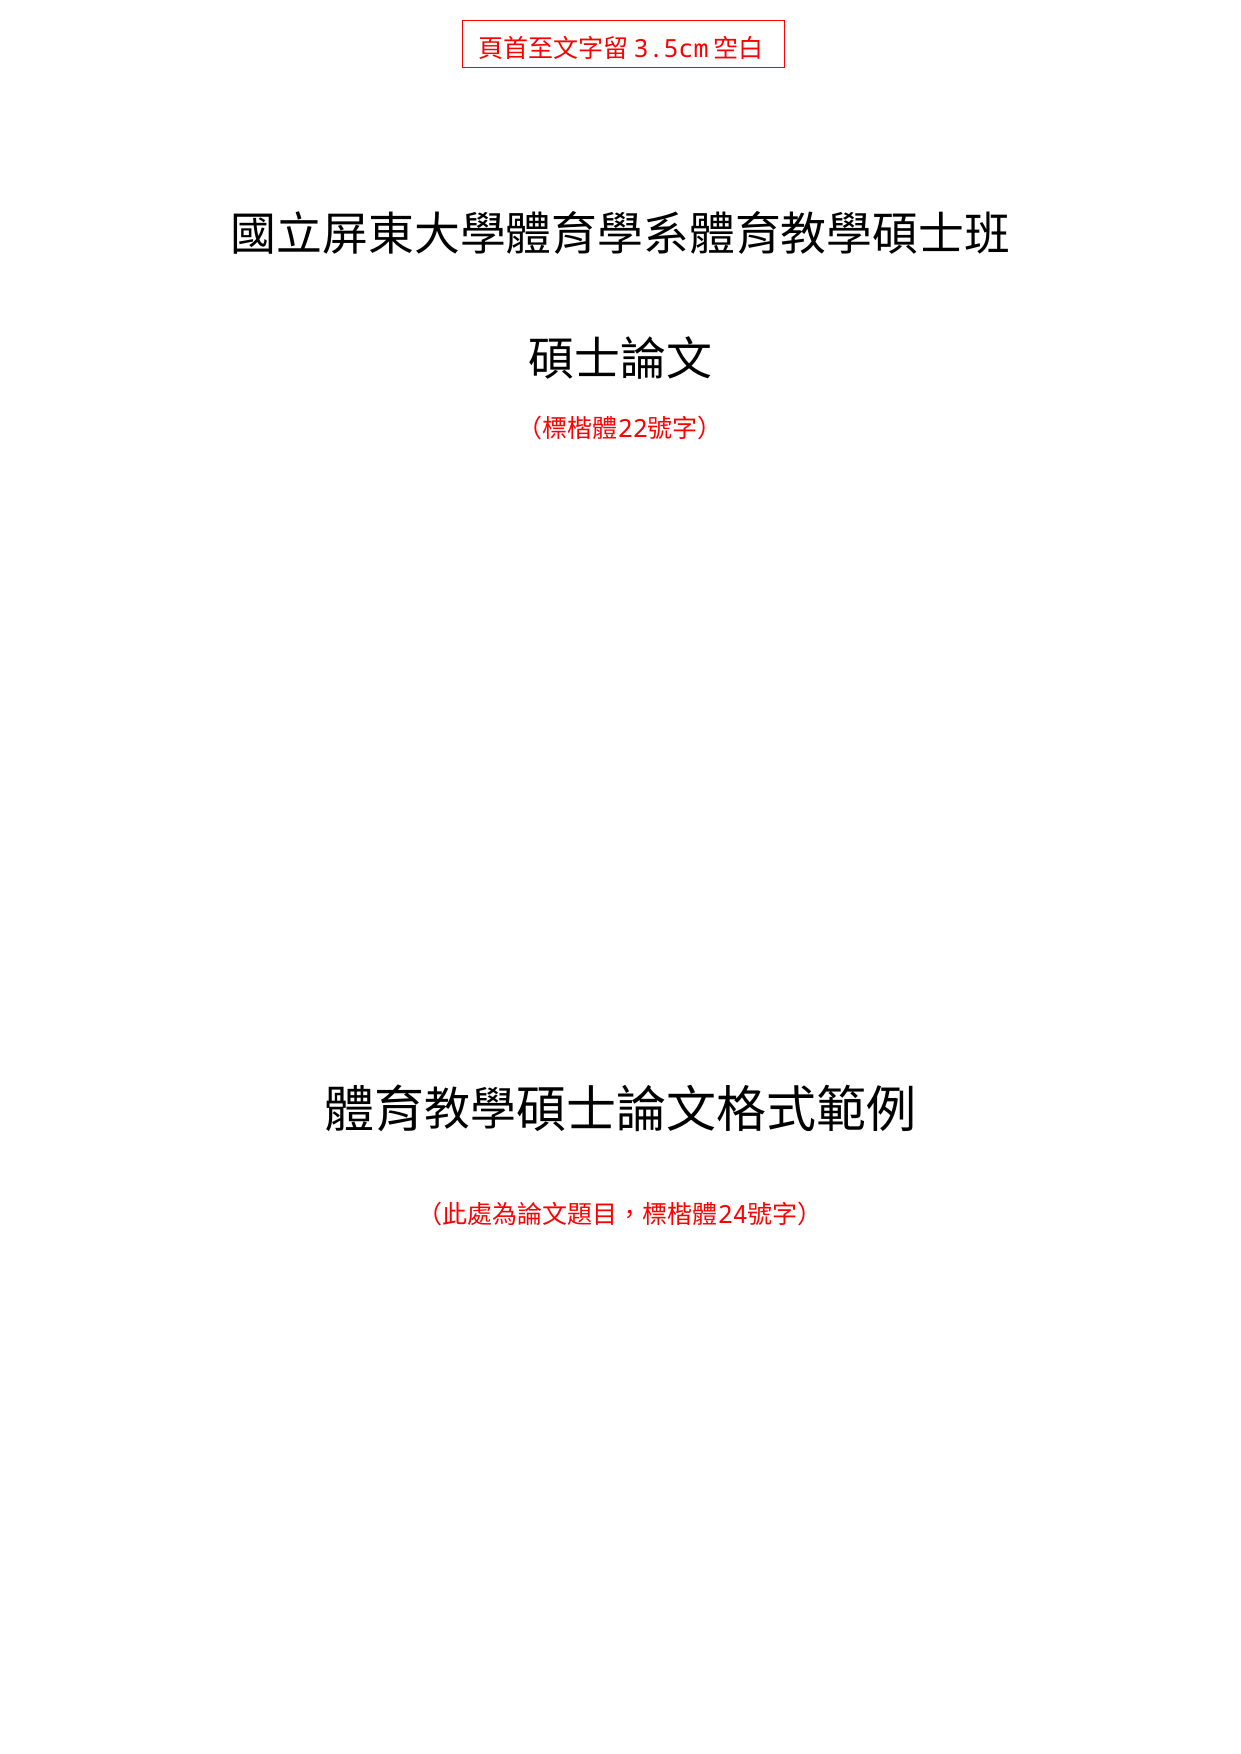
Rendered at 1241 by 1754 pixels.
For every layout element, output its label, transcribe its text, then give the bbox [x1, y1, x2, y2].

text [463, 21, 784, 67]
text （此處為論文題目，標楷體24號字） [187, 1194, 1053, 1230]
text 體育教學碩士論文格式範例 [187, 1033, 1053, 1158]
text 國立屏東大學體育學系體育教學碩士班 [187, 158, 1053, 283]
text 頁首至文字留3.5cm空白 [478, 29, 768, 59]
text （標楷體22號字） [187, 408, 1053, 444]
text 碩士論文 [187, 283, 1053, 408]
